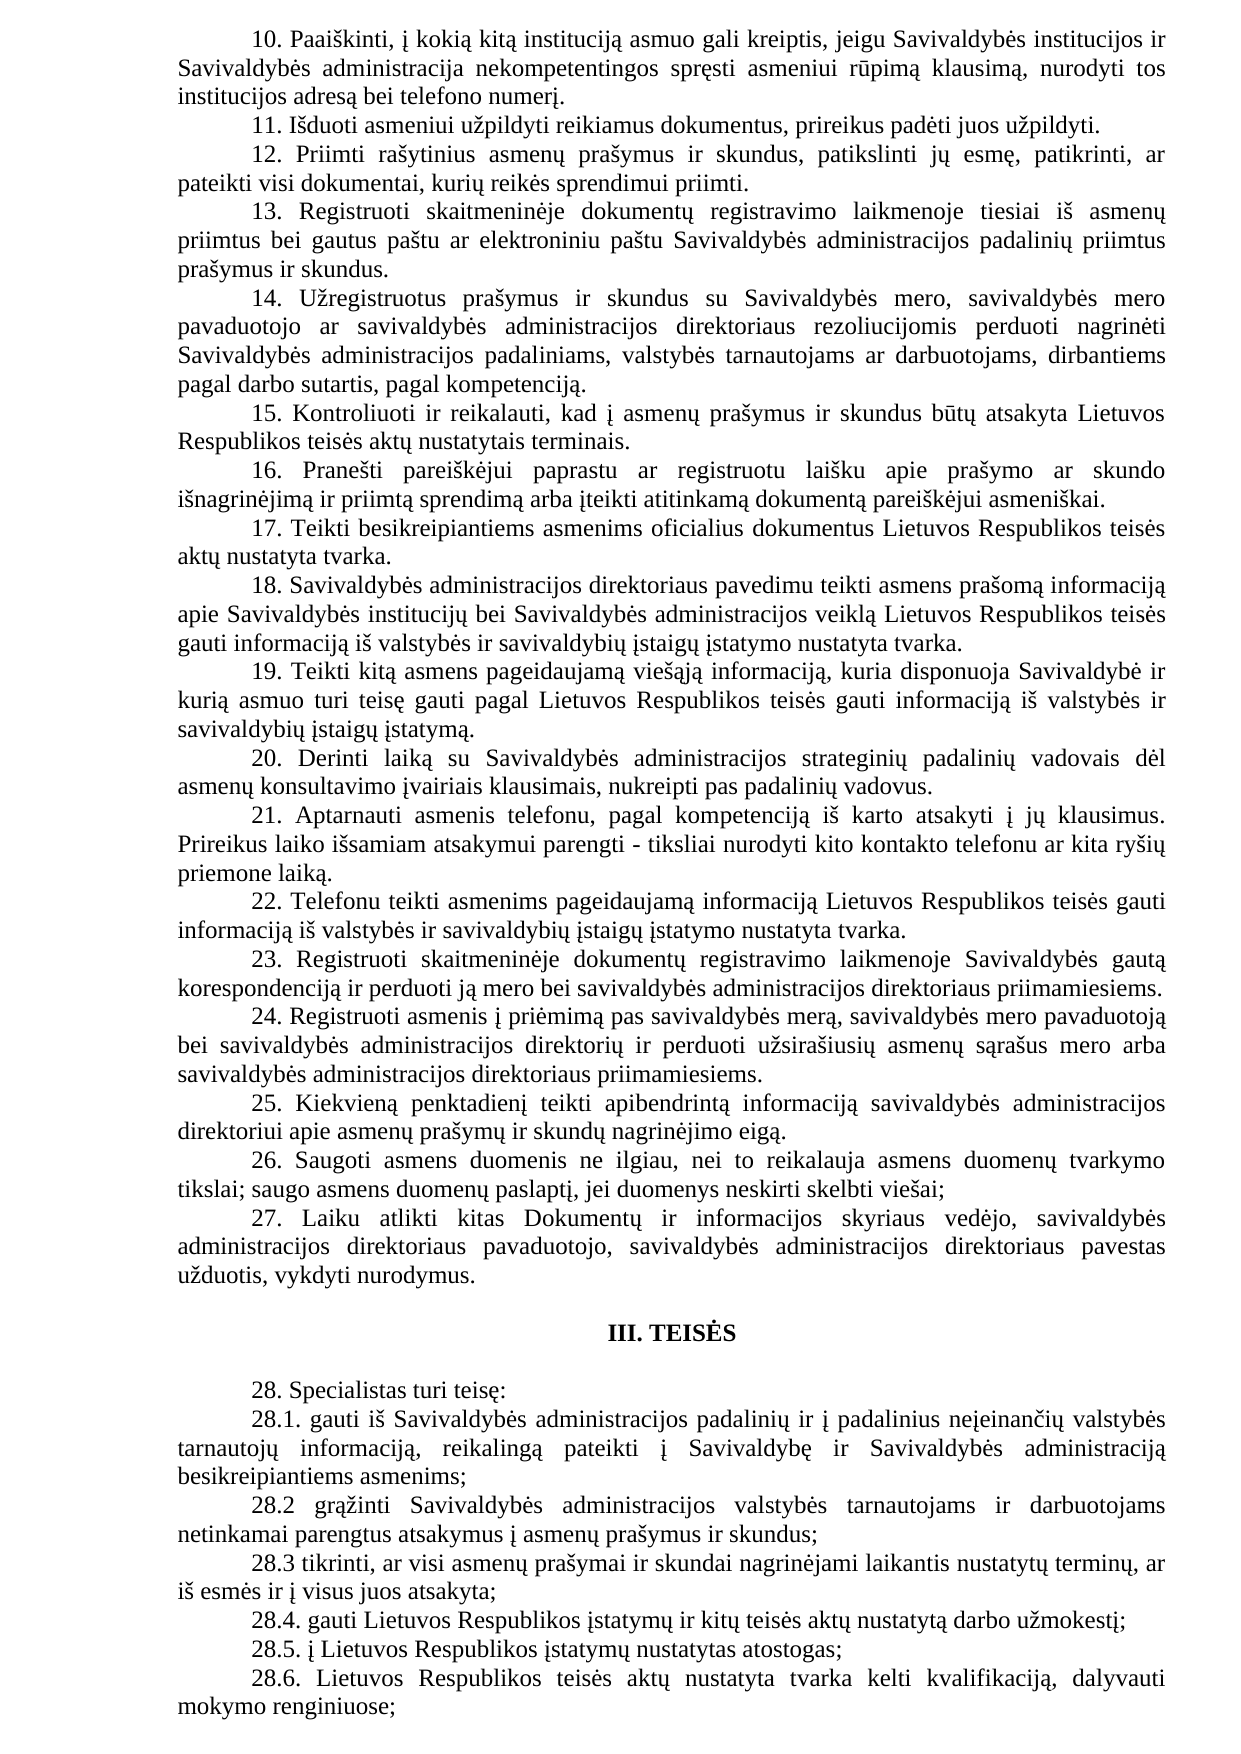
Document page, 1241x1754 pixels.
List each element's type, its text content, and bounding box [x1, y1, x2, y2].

text 27. Laiku atlikti kitas Dokumentų ir informacijos skyriaus vedėjo, savivaldybės administracijos direktoriaus pavaduotojo, savivaldybės administracijos direktoriaus pavestas užduotis, vykdyti nurodymus. [177, 1203, 1167, 1289]
text 28.2 grąžinti Savivaldybės administracijos valstybės tarnautojams ir darbuotojams netinkamai parengtus atsakymus į asmenų prašymus ir skundus; [177, 1490, 1167, 1548]
text 24. Registruoti asmenis į priėmimą pas savivaldybės merą, savivaldybės mero pavaduotoją bei savivaldybės administracijos direktorių ir perduoti užsirašiusių asmenų sąrašus mero arba savivaldybės administracijos direktoriaus priimamiesiems. [177, 1001, 1167, 1088]
text III. TEISĖS [177, 1318, 1167, 1346]
text 14. Užregistruotus prašymus ir skundus su Savivaldybės mero, savivaldybės mero pavaduotojo ar savivaldybės administracijos direktoriaus rezoliucijomis perduoti nagrinėti Savivaldybės administracijos padaliniams, valstybės tarnautojams ar darbuotojams, dirbantiems pagal darbo sutartis, pagal kompetenciją. [177, 283, 1167, 398]
text 16. Pranešti pareiškėjui paprastu ar registruotu laišku apie prašymo ar skundo išnagrinėjimą ir priimtą sprendimą arba įteikti atitinkamą dokumentą pareiškėjui asmeniškai. [177, 455, 1167, 513]
text 28.5. į Lietuvos Respublikos įstatymų nustatytas atostogas; [177, 1634, 1167, 1663]
text 19. Teikti kitą asmens pageidaujamą viešąją informaciją, kuria disponuoja Savivaldybė ir kurią asmuo turi teisę gauti pagal Lietuvos Respublikos teisės gauti informaciją iš valstybės ir savivaldybių įstaigų įstatymą. [177, 656, 1167, 743]
text 28.6. Lietuvos Respublikos teisės aktų nustatyta tvarka kelti kvalifikaciją, dalyvauti mokymo renginiuose; [177, 1663, 1167, 1720]
text 28.3 tikrinti, ar visi asmenų prašymai ir skundai nagrinėjami laikantis nustatytų terminų, ar iš esmės ir į visus juos atsakyta; [177, 1548, 1167, 1605]
text 28.1. gauti iš Savivaldybės administracijos padalinių ir į padalinius neįeinančių valstybės tarnautojų informaciją, reikalingą pateikti į Savivaldybę ir Savivaldybės administraciją besikreipiantiems asmenims; [177, 1404, 1167, 1490]
text 26. Saugoti asmens duomenis ne ilgiau, nei to reikalauja asmens duomenų tvarkymo tikslai; saugo asmens duomenų paslaptį, jei duomenys neskirti skelbti viešai; [177, 1145, 1167, 1203]
text 28.4. gauti Lietuvos Respublikos įstatymų ir kitų teisės aktų nustatytą darbo užmokestį; [177, 1605, 1167, 1634]
text 10. Paaiškinti, į kokią kitą instituciją asmuo gali kreiptis, jeigu Savivaldybės institucijos ir Savivaldybės administracija nekompetentingos spręsti asmeniui rūpimą klausimą, nurodyti tos institucijos adresą bei telefono numerį. [177, 24, 1167, 110]
text 20. Derinti laiką su Savivaldybės administracijos strateginių padalinių vadovais dėl asmenų konsultavimo įvairiais klausimais, nukreipti pas padalinių vadovus. [177, 743, 1167, 800]
text 25. Kiekvieną penktadienį teikti apibendrintą informaciją savivaldybės administracijos direktoriui apie asmenų prašymų ir skundų nagrinėjimo eigą. [177, 1088, 1167, 1145]
text 11. Išduoti asmeniui užpildyti reikiamus dokumentus, prireikus padėti juos užpildyti. [177, 110, 1167, 139]
text 28. Specialistas turi teisę: [177, 1375, 1167, 1404]
text 18. Savivaldybės administracijos direktoriaus pavedimu teikti asmens prašomą informaciją apie Savivaldybės institucijų bei Savivaldybės administracijos veiklą Lietuvos Respublikos teisės gauti informaciją iš valstybės ir savivaldybių įstaigų įstatymo nustatyta tvarka. [177, 570, 1167, 656]
text 21. Aptarnauti asmenis telefonu, pagal kompetenciją iš karto atsakyti į jų klausimus. Prireikus laiko išsamiam atsakymui parengti - tiksliai nurodyti kito kontakto telefonu ar kita ryšių priemone laiką. [177, 800, 1167, 886]
text 15. Kontroliuoti ir reikalauti, kad į asmenų prašymus ir skundus būtų atsakyta Lietuvos Respublikos teisės aktų nustatytais terminais. [177, 398, 1167, 455]
text 22. Telefonu teikti asmenims pageidaujamą informaciją Lietuvos Respublikos teisės gauti informaciją iš valstybės ir savivaldybių įstaigų įstatymo nustatyta tvarka. [177, 886, 1167, 944]
text 12. Priimti rašytinius asmenų prašymus ir skundus, patikslinti jų esmę, patikrinti, ar pateikti visi dokumentai, kurių reikės sprendimui priimti. [177, 139, 1167, 196]
text 17. Teikti besikreipiantiems asmenims oficialius dokumentus Lietuvos Respublikos teisės aktų nustatyta tvarka. [177, 513, 1167, 570]
text 13. Registruoti skaitmeninėje dokumentų registravimo laikmenoje tiesiai iš asmenų priimtus bei gautus paštu ar elektroniniu paštu Savivaldybės administracijos padalinių priimtus prašymus ir skundus. [177, 196, 1167, 283]
text 23. Registruoti skaitmeninėje dokumentų registravimo laikmenoje Savivaldybės gautą korespondenciją ir perduoti ją mero bei savivaldybės administracijos direktoriaus priimamiesiems. [177, 944, 1167, 1001]
